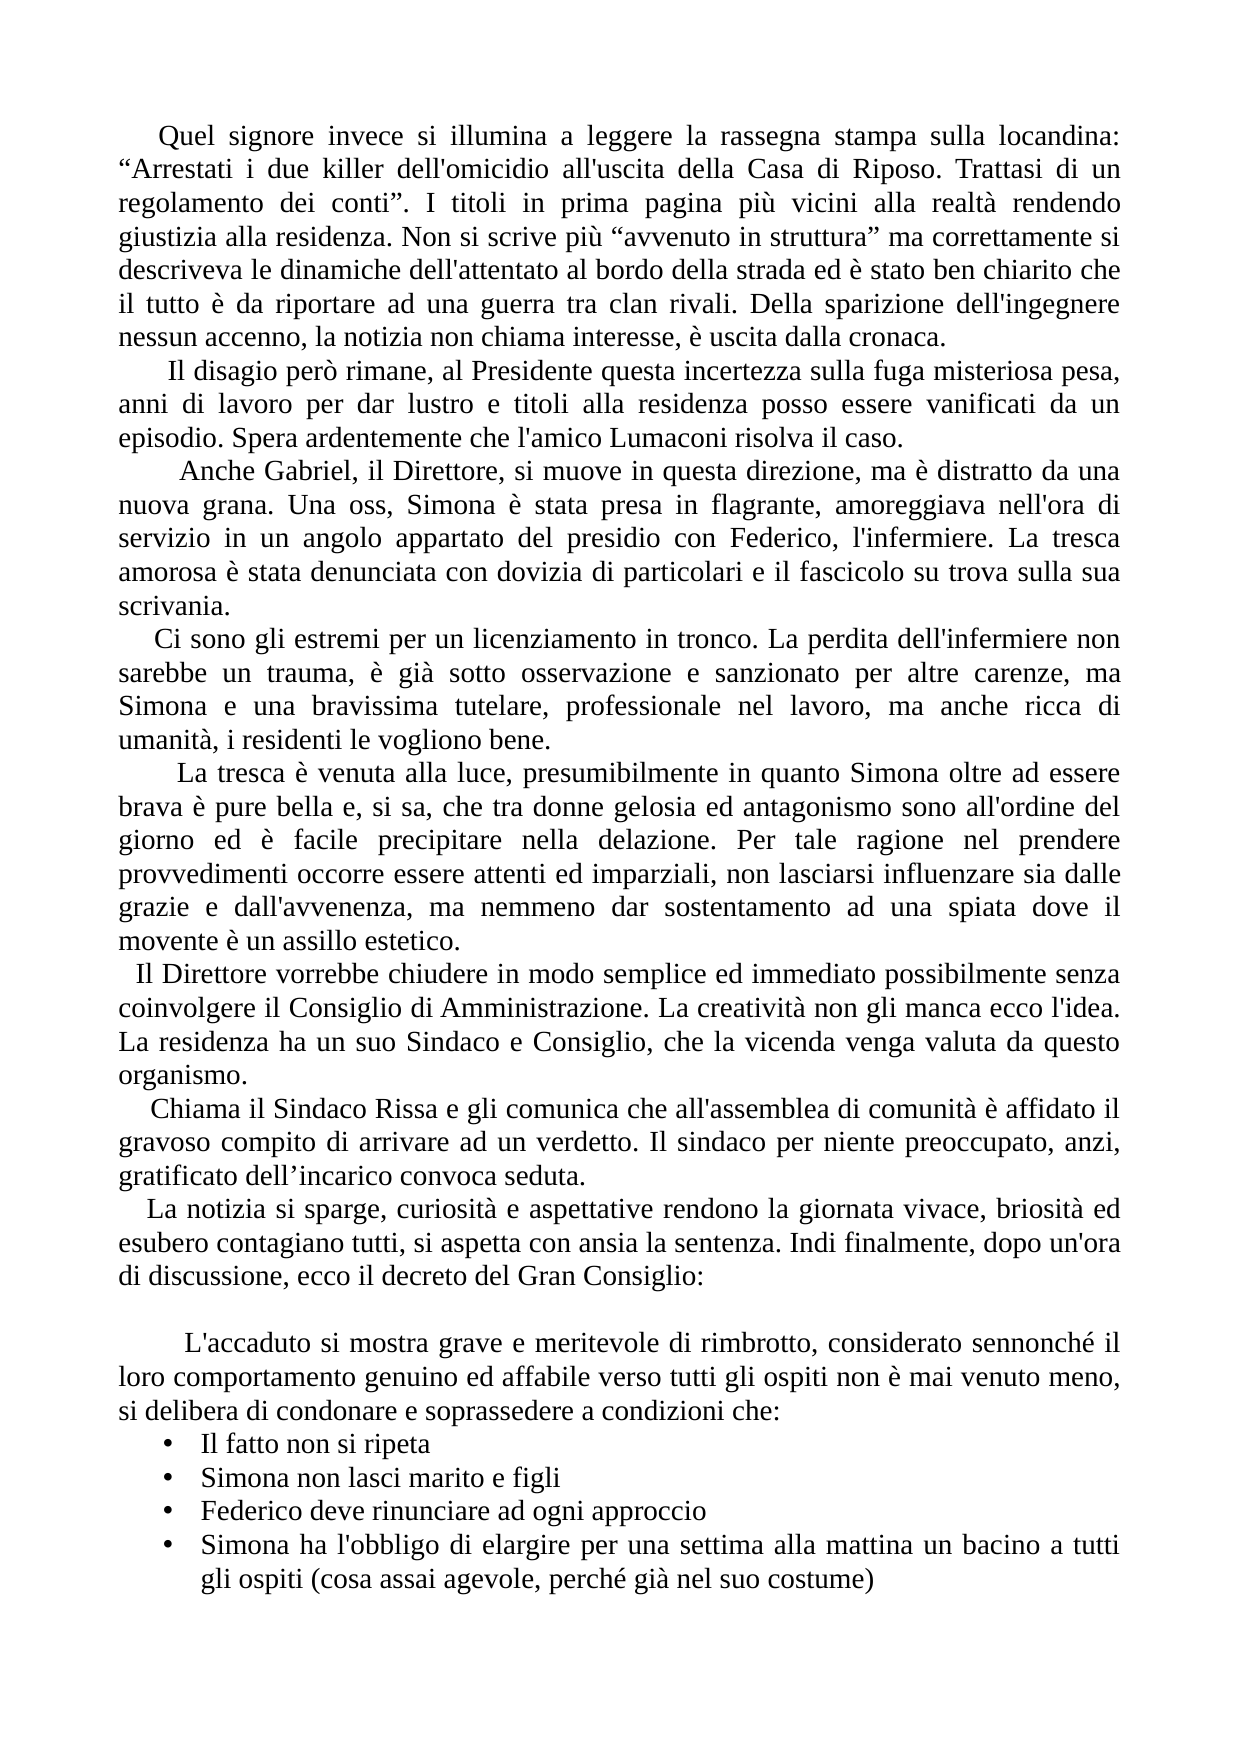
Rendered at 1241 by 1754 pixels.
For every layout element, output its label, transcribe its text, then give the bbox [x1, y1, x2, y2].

text L'accaduto si mostra grave e meritevole di rimbrotto, considerato sennonché il loro comportamento genuino ed affabile verso tutti gli ospiti non è mai venuto meno, si delibera di condonare e soprassedere a condizioni che: [118, 1326, 1122, 1426]
list Il fatto non si ripeta [163, 1426, 1122, 1460]
text Anche Gabriel, il Direttore, si muove in questa direzione, ma è distratto da una nuova grana. Una oss, Simona è stata presa in flagrante, amoreggiava nell'ora di servizio in un angolo appartato del presidio con Federico, l'infermiere. La tresca amorosa è stata denunciata con dovizia di particolari e il fascicolo su trova sulla sua scrivania. [118, 453, 1122, 621]
text La notizia si sparge, curiosità e aspettative rendono la giornata vivace, briosità ed esubero contagiano tutti, si aspetta con ansia la sentenza. Indi finalmente, dopo un'ora di discussione, ecco il decreto del Gran Consiglio: [118, 1191, 1122, 1292]
text Il Direttore vorrebbe chiudere in modo semplice ed immediato possibilmente senza coinvolgere il Consiglio di Amministrazione. La creatività non gli manca ecco l'idea. La residenza ha un suo Sindaco e Consiglio, che la vicenda venga valuta da questo organismo. [118, 957, 1122, 1091]
text Quel signore invece si illumina a leggere la rassegna stampa sulla locandina: “Arrestati i due killer dell'omicidio all'uscita della Casa di Riposo. Trattasi di un regolamento dei conti”. I titoli in prima pagina più vicini alla realtà rendendo giustizia alla residenza. Non si scrive più “avvenuto in struttura” ma correttamente si descriveva le dinamiche dell'attentato al bordo della strada ed è stato ben chiarito che il tutto è da riportare ad una guerra tra clan rivali. Della sparizione dell'ingegnere nessun accenno, la notizia non chiama interesse, è uscita dalla cronaca. [118, 118, 1122, 353]
text Il disagio però rimane, al Presidente questa incertezza sulla fuga misteriosa pesa, anni di lavoro per dar lustro e titoli alla residenza posso essere vanificati da un episodio. Spera ardentemente che l'amico Lumaconi risolva il caso. [118, 353, 1122, 453]
list Simona ha l'obbligo di elargire per una settima alla mattina un bacino a tutti gli ospiti (cosa assai agevole, perché già nel suo costume) [163, 1527, 1122, 1594]
text Chiama il Sindaco Rissa e gli comunica che all'assemblea di comunità è affidato il gravoso compito di arrivare ad un verdetto. Il sindaco per niente preoccupato, anzi, gratificato dell’incarico convoca seduta. [118, 1091, 1122, 1191]
list Simona non lasci marito e figli [163, 1460, 1122, 1493]
text Ci sono gli estremi per un licenziamento in tronco. La perdita dell'infermiere non sarebbe un trauma, è già sotto osservazione e sanzionato per altre carenze, ma Simona e una bravissima tutelare, professionale nel lavoro, ma anche ricca di umanità, i residenti le vogliono bene. [118, 621, 1122, 755]
text La tresca è venuta alla luce, presumibilmente in quanto Simona oltre ad essere brava è pure bella e, si sa, che tra donne gelosia ed antagonismo sono all'ordine del giorno ed è facile precipitare nella delazione. Per tale ragione nel prendere provvedimenti occorre essere attenti ed imparziali, non lasciarsi influenzare sia dalle grazie e dall'avvenenza, ma nemmeno dar sostentamento ad una spiata dove il movente è un assillo estetico. [118, 755, 1122, 957]
list Federico deve rinunciare ad ogni approccio [163, 1493, 1122, 1527]
